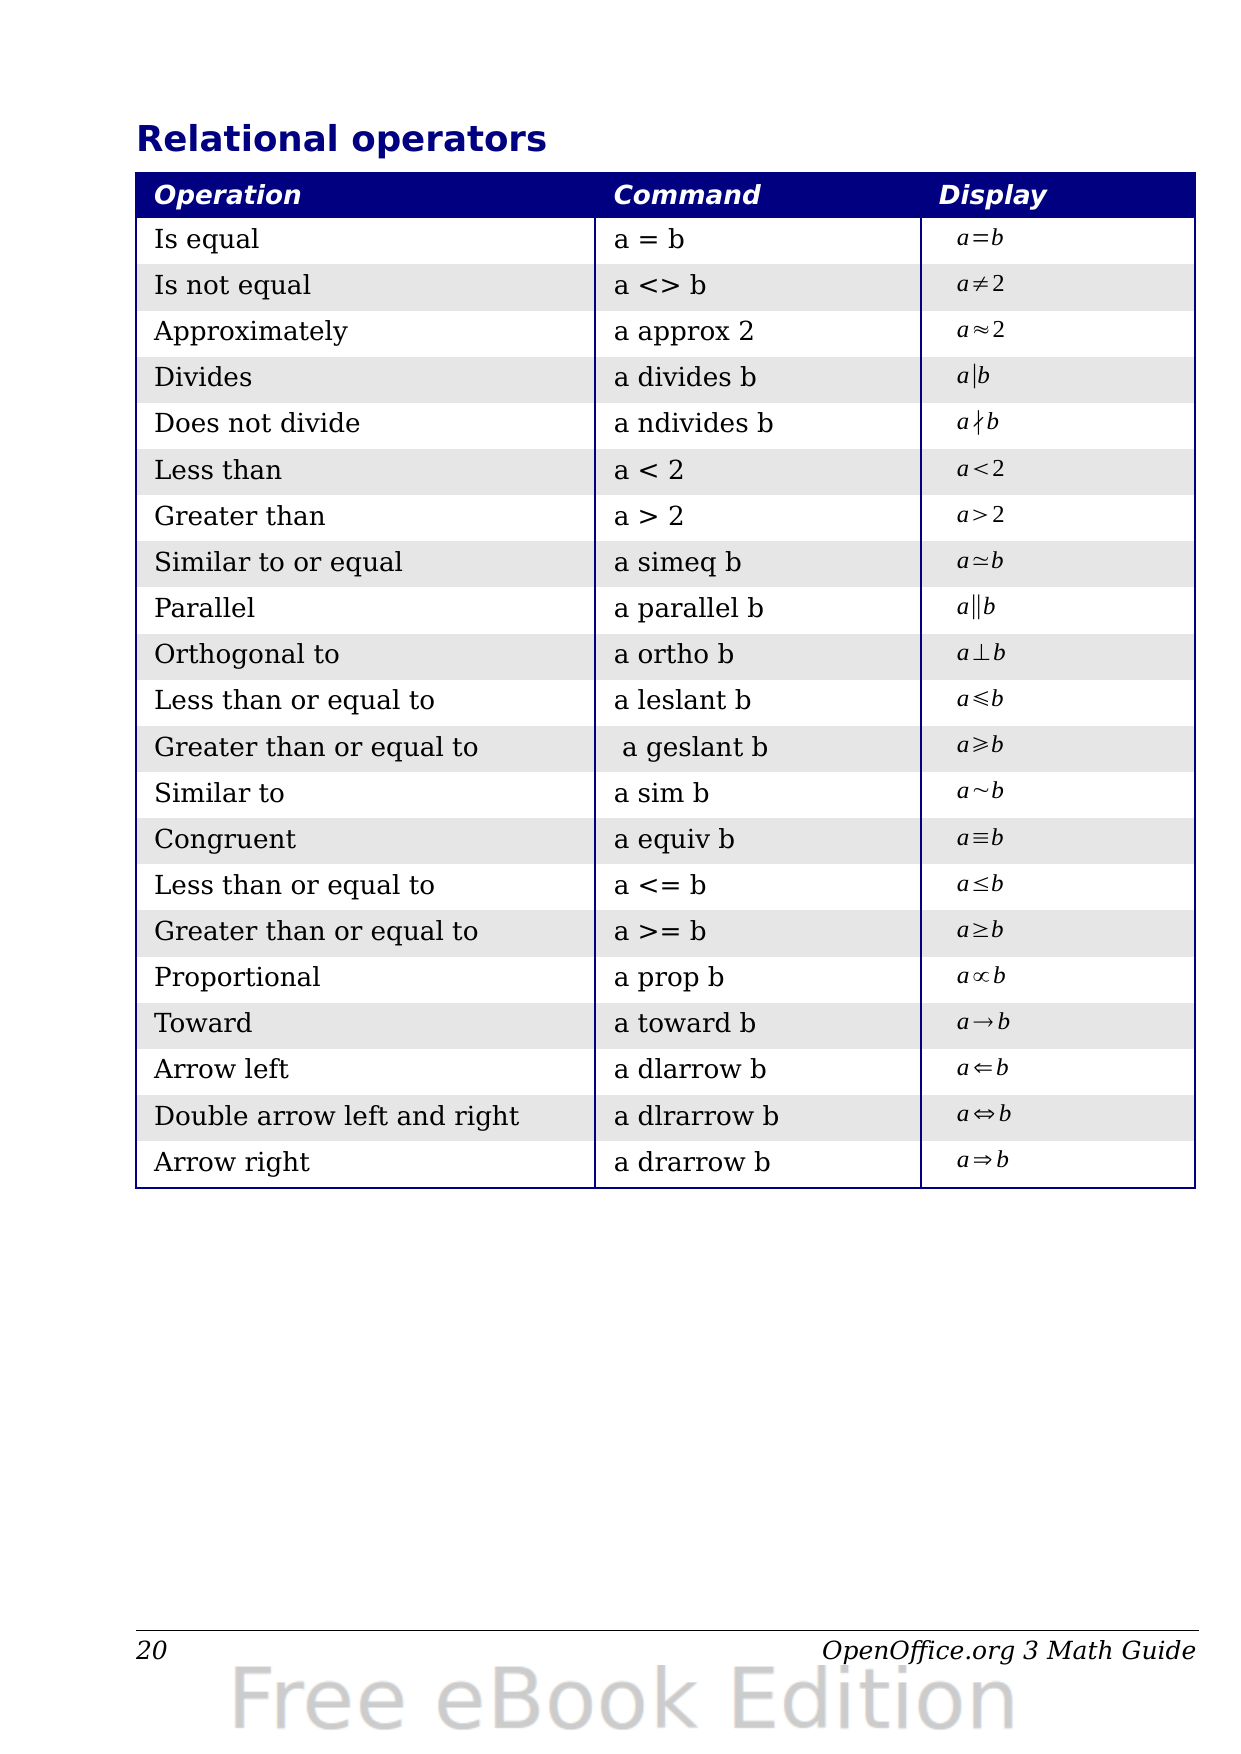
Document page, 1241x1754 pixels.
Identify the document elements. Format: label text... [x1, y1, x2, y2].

table_cell [922, 495, 1194, 541]
table_cell [922, 449, 1194, 495]
table_cell a sim b [596, 772, 920, 818]
table_cell a = b [596, 218, 920, 264]
table_cell a divides b [596, 357, 920, 403]
table_cell Proportional [137, 957, 594, 1003]
table_cell a leslant b [596, 680, 920, 726]
table_cell Divides [137, 357, 594, 403]
table_cell Does not divide [137, 403, 594, 449]
table_cell [922, 634, 1194, 680]
table_cell [922, 1003, 1194, 1049]
table_cell a > 2 [596, 495, 920, 541]
table_cell [922, 311, 1194, 357]
table_cell Is equal [137, 218, 594, 264]
table_cell a prop b [596, 957, 920, 1003]
table_cell [922, 1141, 1194, 1187]
table_cell Congruent [137, 818, 594, 864]
table_cell a toward b [596, 1003, 920, 1049]
picture [229, 1665, 1016, 1733]
table_cell a < 2 [596, 449, 920, 495]
table_cell Arrow left [137, 1049, 594, 1095]
table_cell a drarrow b [596, 1141, 920, 1187]
table_cell a parallel b [596, 588, 920, 633]
table_header Display [922, 174, 1194, 216]
table_cell a simeq b [596, 541, 920, 587]
table_cell [922, 957, 1194, 1003]
table_cell Less than or equal to [137, 864, 594, 910]
table_cell a dlarrow b [596, 1049, 920, 1095]
table_cell [922, 910, 1194, 957]
table_cell [922, 403, 1194, 449]
table_header Operation [137, 174, 594, 216]
table_cell Less than or equal to [137, 680, 594, 726]
table_cell [922, 772, 1194, 818]
table_cell Greater than [137, 495, 594, 541]
table_cell a approx 2 [596, 311, 920, 357]
table_cell [922, 864, 1194, 910]
table_cell a <> b [596, 264, 920, 311]
table_cell [922, 264, 1194, 311]
table_cell [922, 1049, 1194, 1095]
table_cell [922, 357, 1194, 403]
table_cell [922, 726, 1194, 772]
subtitle Relational operators [136, 118, 1199, 159]
table_cell Greater than or equal to [137, 726, 594, 772]
table_cell Similar to or equal [137, 541, 594, 587]
table_cell Approximately [137, 311, 594, 357]
table_cell Similar to [137, 772, 594, 818]
table_cell Parallel [137, 588, 594, 633]
table_cell [922, 588, 1194, 633]
table_cell [922, 1095, 1194, 1141]
table_cell [922, 541, 1194, 587]
table_cell [922, 680, 1194, 726]
table_cell a ortho b [596, 634, 920, 680]
table_cell a ndivides b [596, 403, 920, 449]
table_cell Double arrow left and right [137, 1095, 594, 1141]
table_header Command [596, 174, 920, 216]
table_cell a <= b [596, 864, 920, 910]
table_cell a dlrarrow b [596, 1095, 920, 1141]
table_cell a equiv b [596, 818, 920, 864]
table_cell [922, 818, 1194, 864]
table_cell [922, 218, 1194, 264]
table_cell Is not equal [137, 264, 594, 311]
table_cell Less than [137, 449, 594, 495]
table_cell Greater than or equal to [137, 910, 594, 957]
table_cell Toward [137, 1003, 594, 1049]
table_cell Arrow right [137, 1141, 594, 1187]
table_cell Orthogonal to [137, 634, 594, 680]
table_cell a >= b [596, 910, 920, 957]
table_cell a geslant b [596, 726, 920, 772]
